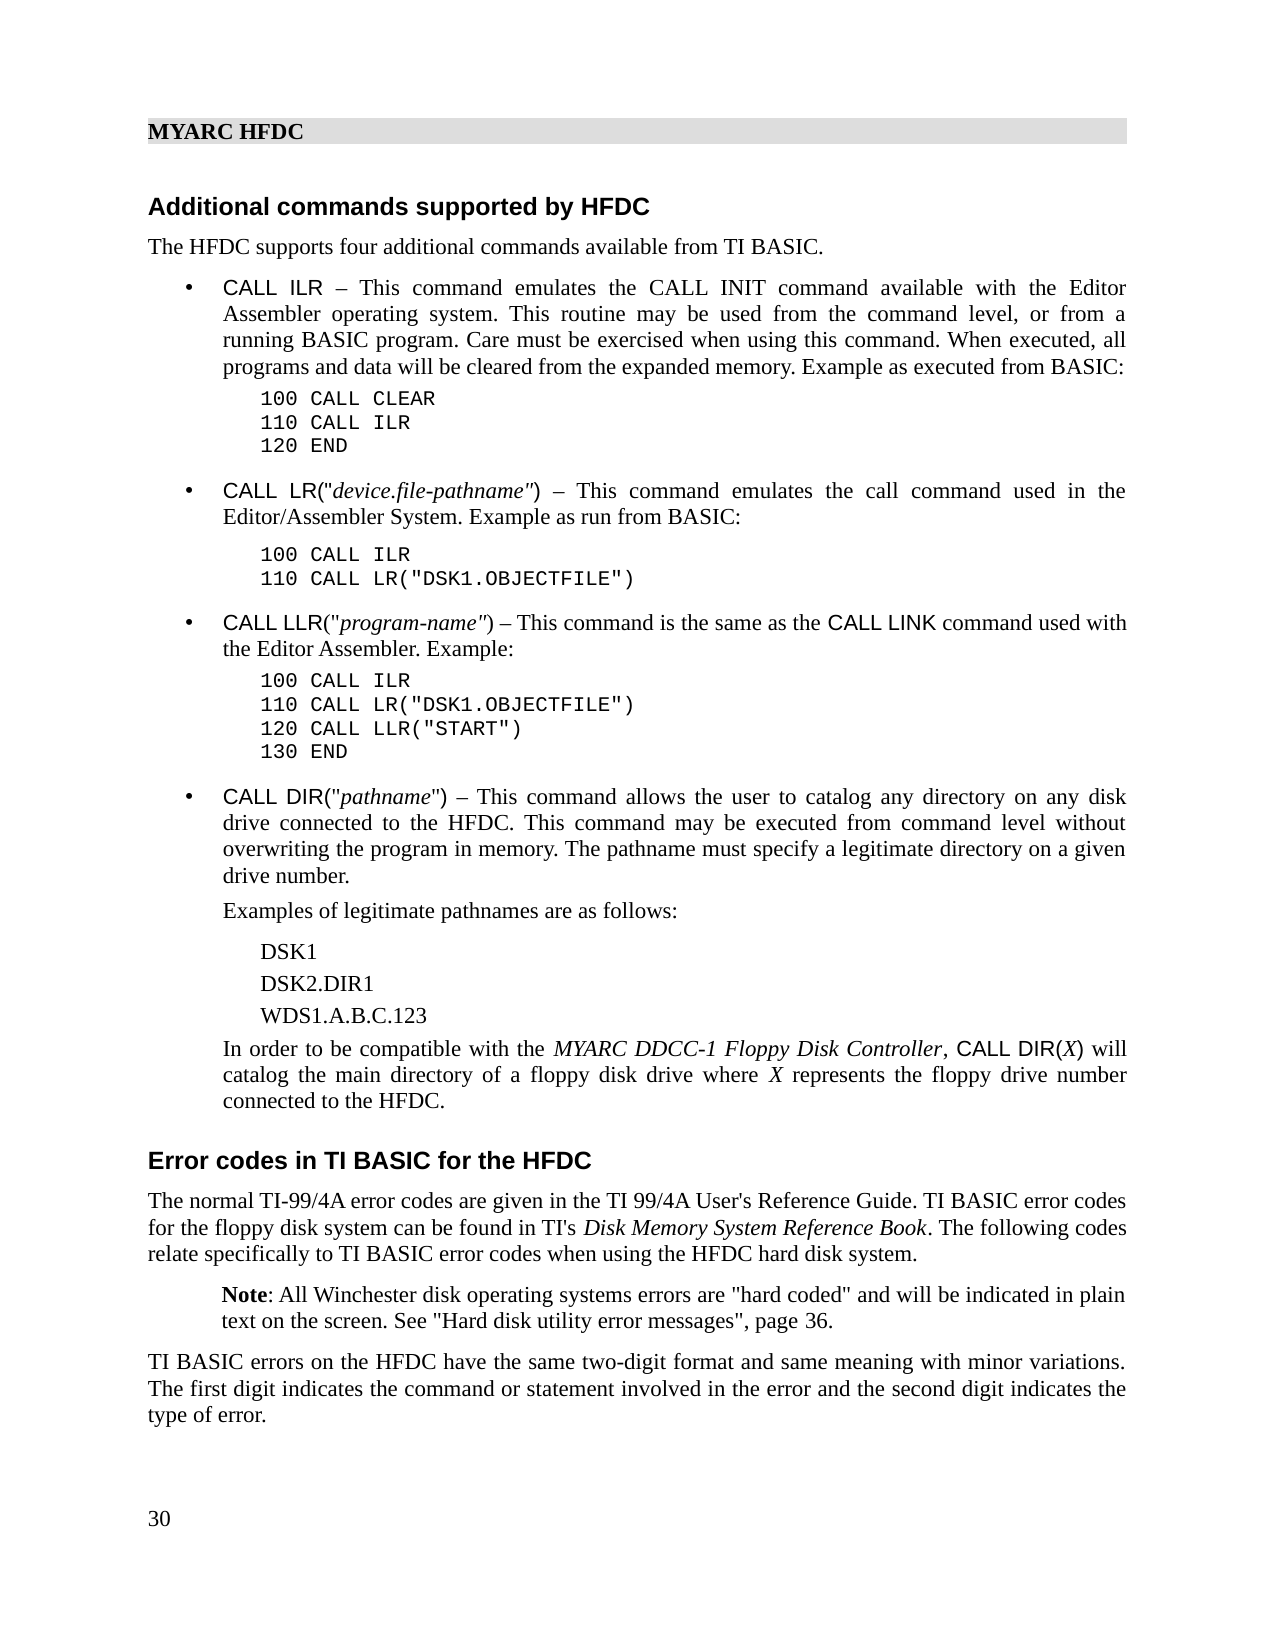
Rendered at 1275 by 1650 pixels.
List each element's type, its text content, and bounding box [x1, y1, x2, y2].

list DSK2.DIR1 [223, 970, 1127, 997]
list CALL DIR("pathname") – This command allows the user to catalog any directory on any disk drive connected to the HFDC. This command may be executed from command level without overwriting the program in memory. The pathname must specify a legitimate directory on a given drive number. [185, 783, 1127, 888]
list CALL LLR("program-name") – This command is the same as the CALL LINK command used with the Editor Assembler. Example: [185, 609, 1127, 662]
list 100 CALL CLEAR [223, 388, 1127, 412]
list 110 CALL LR("DSK1.OBJECTFILE") [223, 568, 1127, 591]
list DSK1 [223, 938, 1127, 964]
subtitle Additional commands supported by HFDC [148, 192, 1127, 220]
list 110 CALL ILR [223, 412, 1127, 435]
list WDS1.A.B.C.123 [223, 1003, 1127, 1029]
list Examples of legitimate pathnames are as follows: [185, 897, 1127, 923]
text TI BASIC errors on the HFDC have the same two-digit format and same meaning with minor variations. The first digit indicates the command or statement involved in the error and the second digit indicates the type of error. [148, 1348, 1127, 1427]
text The HFDC supports four additional commands available from TI BASIC. [148, 233, 1127, 259]
text The normal TI-99/4A error codes are given in the TI 99/4A User's Reference Guide. TI BASIC error codes for the floppy disk system can be found in TI's Disk Memory System Reference Book. The following codes relate specifically to TI BASIC error codes when using the HFDC hard disk system. [148, 1187, 1127, 1266]
list CALL ILR – This command emulates the CALL INIT command available with the Editor Assembler operating system. This routine may be used from the command level, or from a running BASIC program. Care must be exercised when using this command. When executed, all programs and data will be cleared from the expanded memory. Example as executed from BASIC: [185, 274, 1127, 379]
list 130 END [223, 741, 1127, 765]
subtitle Error codes in TI BASIC for the HFDC [148, 1146, 1127, 1175]
list 120 CALL LLR("START") [223, 718, 1127, 741]
list In order to be compatible with the MYARC DDCC-1 Floppy Disk Controller, CALL DIR(X) will catalog the main directory of a floppy disk drive where X represents the floppy drive number connected to the HFDC. [185, 1035, 1127, 1114]
list 100 CALL ILR [223, 671, 1127, 694]
list CALL LR("device.file-pathname") – This command emulates the call command used in the Editor/Assembler System. Example as run from BASIC: [185, 477, 1127, 529]
text Note: All Winchester disk operating systems errors are "hard coded" and will be indicated in plain text on the screen. See "Hard disk utility error messages", page 36. [221, 1281, 1127, 1334]
list 120 END [223, 435, 1127, 459]
list 100 CALL ILR [223, 544, 1127, 568]
list 110 CALL LR("DSK1.OBJECTFILE") [223, 694, 1127, 718]
